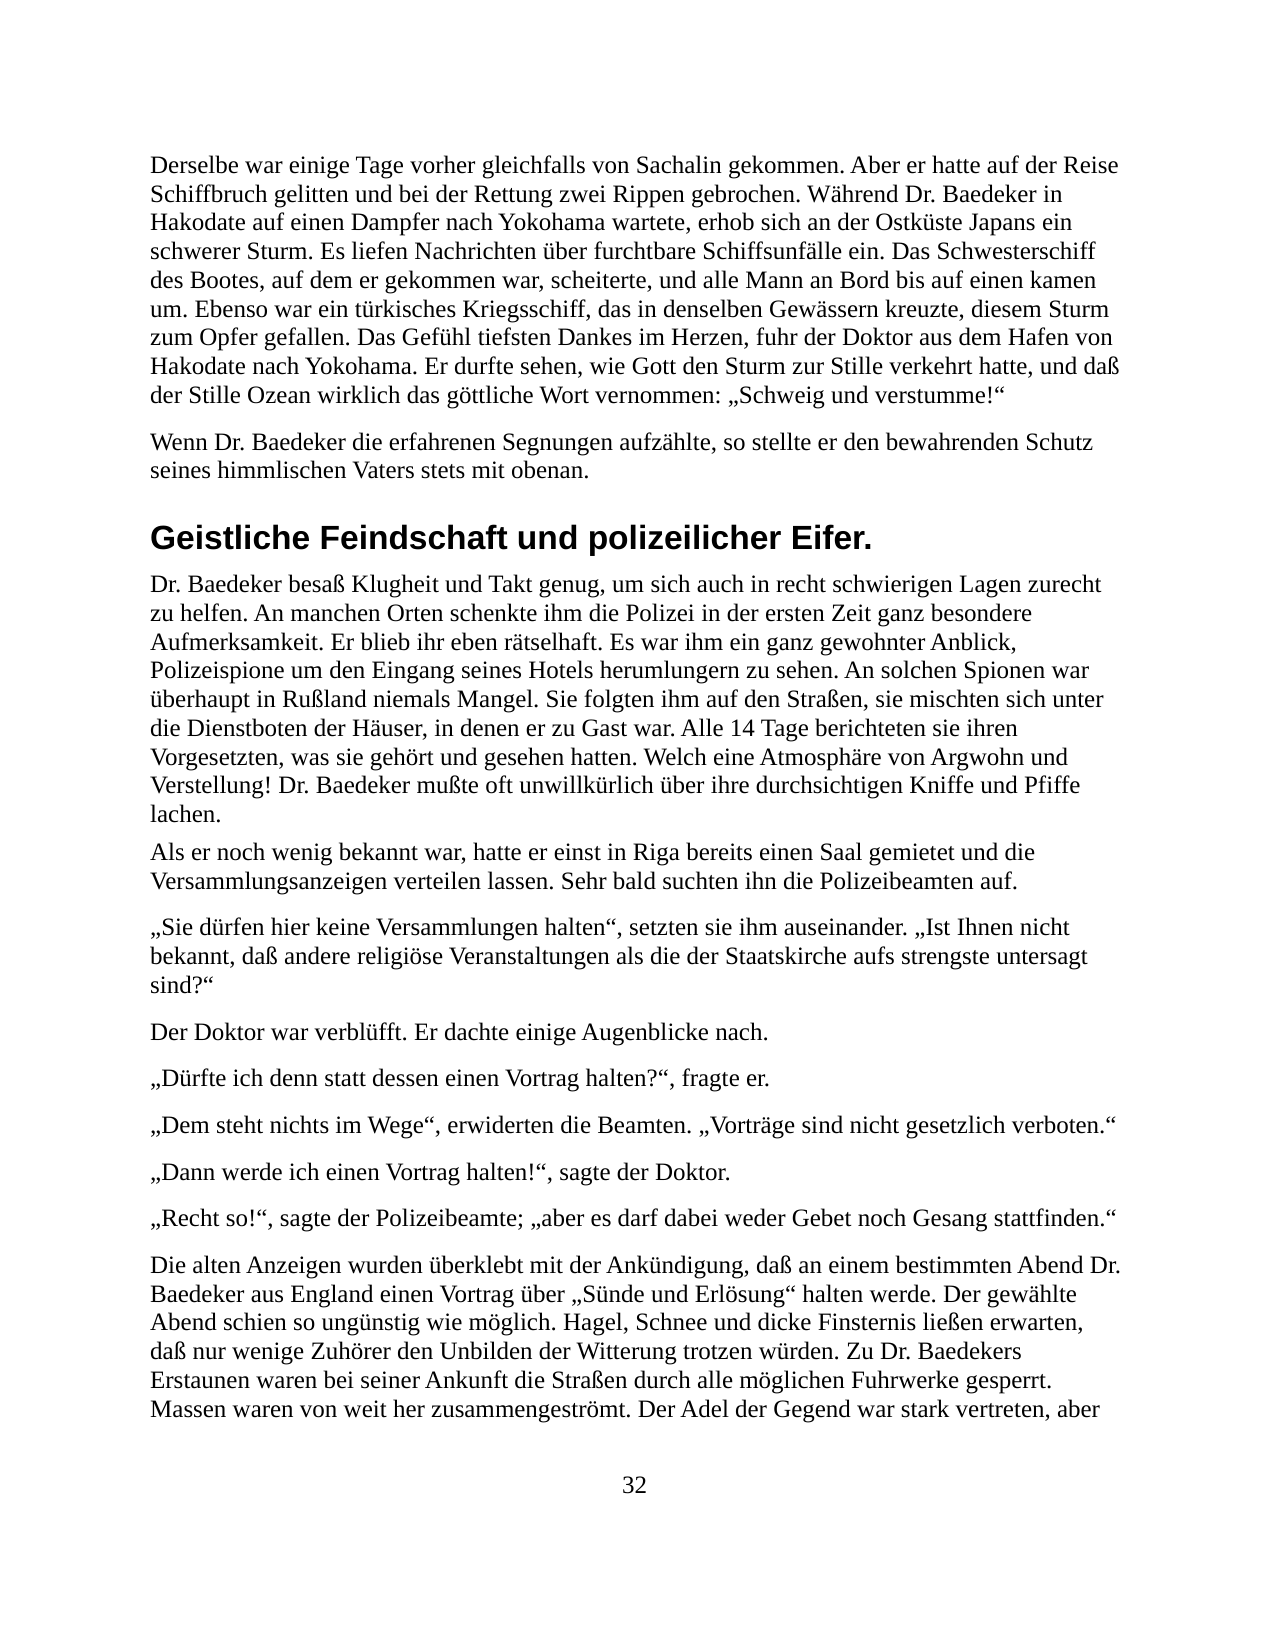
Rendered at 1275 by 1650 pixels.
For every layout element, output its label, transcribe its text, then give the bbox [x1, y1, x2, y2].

text „Dem steht nichts im Wege“, erwiderten die Beamten. „Vorträge sind nicht gesetzlich verboten.“ [150, 1110, 1125, 1139]
text Die alten Anzeigen wurden überklebt mit der Ankündigung, daß an einem bestimmten Abend Dr. Baedeker aus England einen Vortrag über „Sünde und Erlösung“ halten werde. Der gewählte Abend schien so ungünstig wie möglich. Hagel, Schnee und dicke Finsternis ließen erwarten, daß nur wenige Zuhörer den Unbilden der Witterung trotzen würden. Zu Dr. Baedekers Erstaunen waren bei seiner Ankunft die Straßen durch alle möglichen Fuhrwerke gesperrt. Massen waren von weit her zusammengeströmt. Der Adel der Gegend war stark vertreten, aber [150, 1250, 1125, 1422]
text Derselbe war einige Tage vorher gleichfalls von Sachalin gekommen. Aber er hatte auf der Reise Schiffbruch gelitten und bei der Rettung zwei Rippen gebrochen. Während Dr. Baedeker in Hakodate auf einen Dampfer nach Yokohama wartete, erhob sich an der Ostküste Japans ein schwerer Sturm. Es liefen Nachrichten über furchtbare Schiffsunfälle ein. Das Schwesterschiff des Bootes, auf dem er gekommen war, scheiterte, und alle Mann an Bord bis auf einen kamen um. Ebenso war ein türkisches Kriegsschiff, das in denselben Gewässern kreuzte, diesem Sturm zum Opfer gefallen. Das Gefühl tiefsten Dankes im Herzen, fuhr der Doktor aus dem Hafen von Hakodate nach Yokohama. Er durfte sehen, wie Gott den Sturm zur Stille verkehrt hatte, und daß der Stille Ozean wirklich das göttliche Wort vernommen: „Schweig und verstumme!“ [150, 150, 1125, 409]
text Wenn Dr. Baedeker die erfahrenen Segnungen aufzählte, so stellte er den bewahrenden Schutz seines himmlischen Vaters stets mit obenan. [150, 427, 1125, 484]
text „Dann werde ich einen Vortrag halten!“, sagte der Doktor. [150, 1157, 1125, 1185]
text „Recht so!“, sagte der Polizeibeamte; „aber es darf dabei weder Gebet noch Gesang stattfinden.“ [150, 1203, 1125, 1232]
text Der Doktor war verblüfft. Er dachte einige Augenblicke nach. [150, 1017, 1125, 1045]
text „Sie dürfen hier keine Versammlungen halten“, setzten sie ihm auseinander. „Ist Ihnen nicht bekannt, daß andere religiöse Veranstaltungen als die der Staatskirche aufs strengste untersagt sind?“ [150, 912, 1125, 999]
text Dr. Baedeker besaß Klugheit und Takt genug, um sich auch in recht schwierigen Lagen zurecht zu helfen. An manchen Orten schenkte ihm die Polizei in der ersten Zeit ganz besondere Aufmerksamkeit. Er blieb ihr eben rätselhaft. Es war ihm ein ganz gewohnter Anblick, Polizeispione um den Eingang seines Hotels herumlungern zu sehen. An solchen Spionen war überhaupt in Rußland niemals Mangel. Sie folgten ihm auf den Straßen, sie mischten sich unter die Dienstboten der Häuser, in denen er zu Gast war. Alle 14 Tage berichteten sie ihren Vorgesetzten, was sie gehört und gesehen hatten. Welch eine Atmosphäre von Argwohn und Verstellung! Dr. Baedeker mußte oft unwillkürlich über ihre durchsichtigen Kniffe und Pfiffe lachen. [150, 569, 1125, 828]
subtitle Geistliche Feindschaft und polizeilicher Eifer. [150, 518, 1125, 557]
text Als er noch wenig bekannt war, hatte er einst in Riga bereits einen Saal gemietet und die Versammlungsanzeigen verteilen lassen. Sehr bald suchten ihn die Polizeibeamten auf. [150, 837, 1125, 894]
text „Dürfte ich denn statt dessen einen Vortrag halten?“, fragte er. [150, 1063, 1125, 1092]
